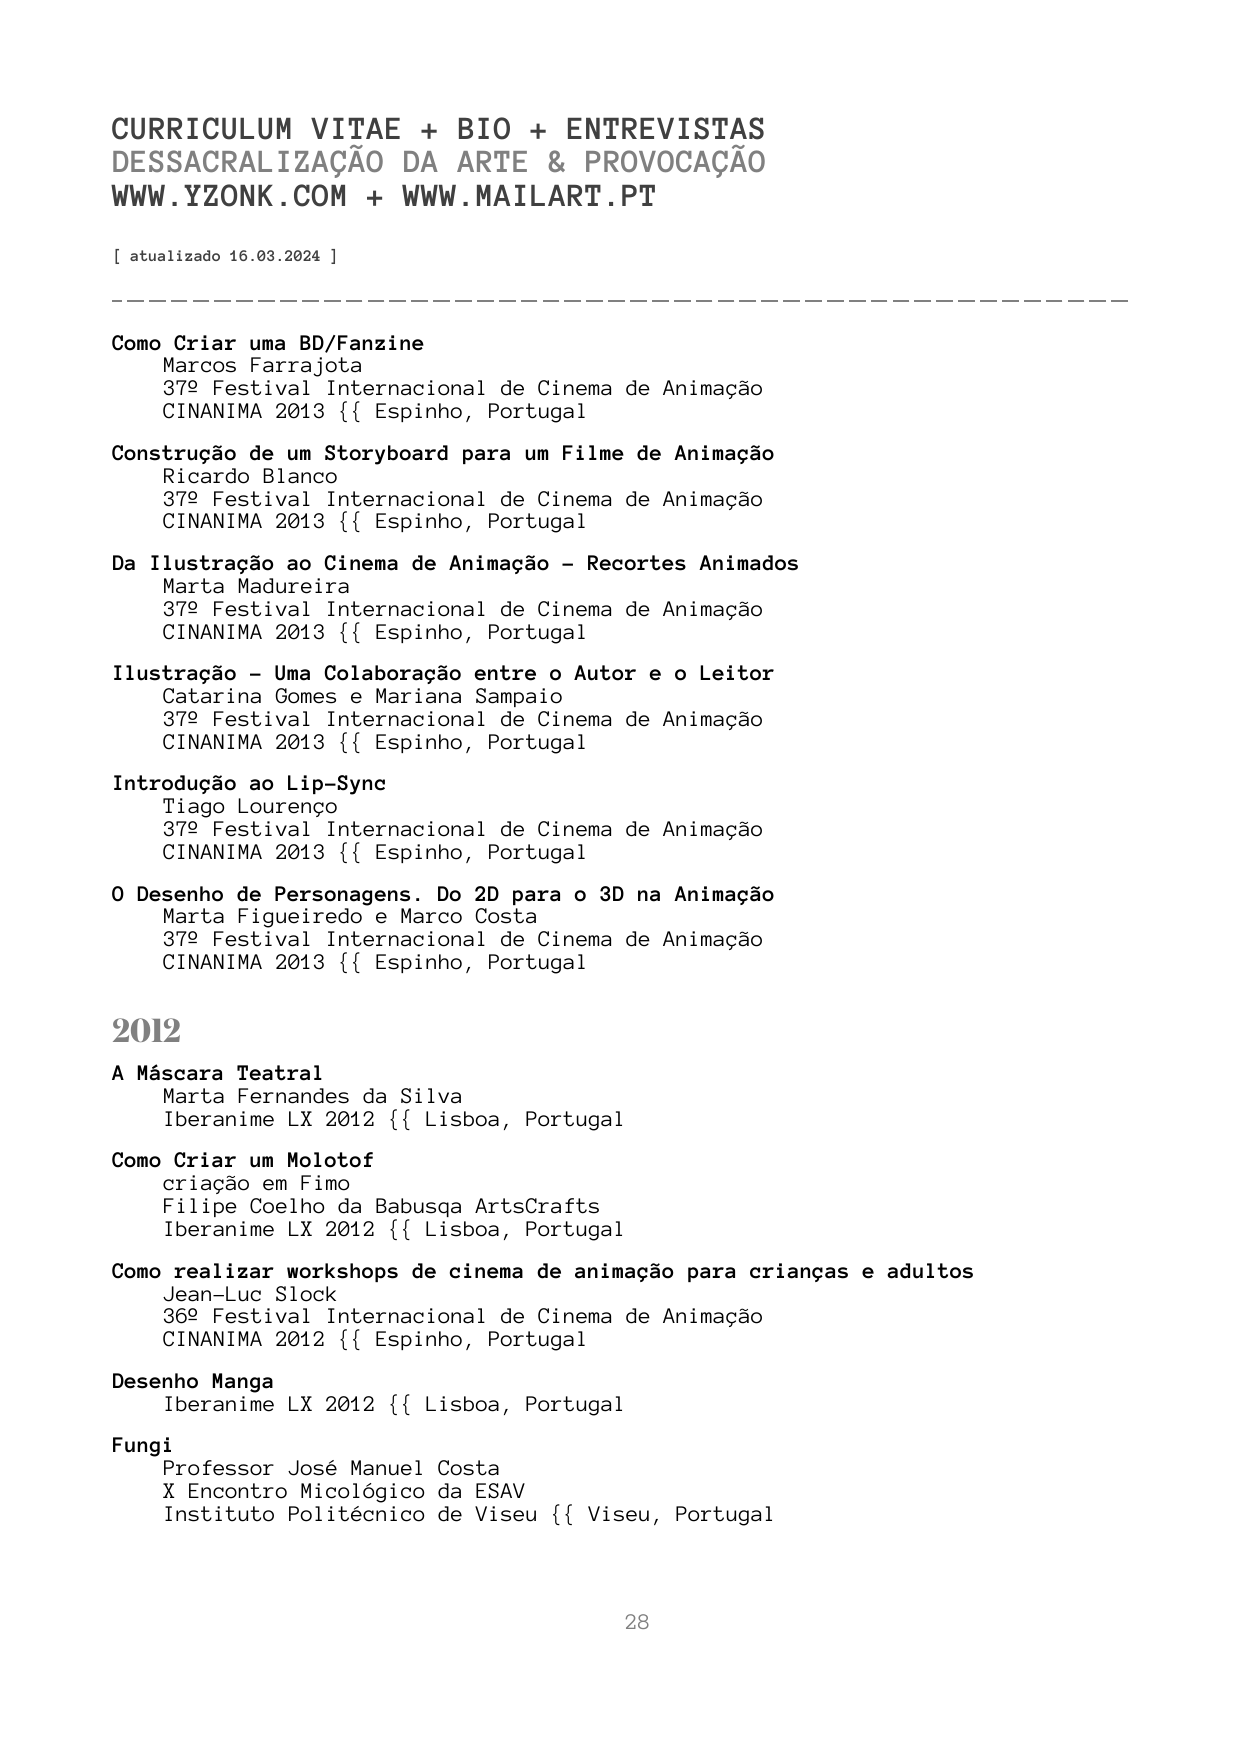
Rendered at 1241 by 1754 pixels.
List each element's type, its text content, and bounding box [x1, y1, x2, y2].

list Tiago Lourenço [163, 795, 1128, 818]
list 37º Festival Internacional de Cinema de Animação [163, 377, 1128, 400]
list CINANIMA 2013 {{ Espinho, Portugal [163, 400, 1128, 423]
list Instituto Politécnico de Viseu {{ Viseu, Portugal [163, 1503, 1128, 1526]
list 37º Festival Internacional de Cinema de Animação [163, 487, 1128, 510]
list criação em Fimo [163, 1172, 1128, 1195]
list 37º Festival Internacional de Cinema de Animação [163, 597, 1128, 620]
subtitle A Máscara Teatral [112, 1062, 1128, 1085]
list 36º Festival Internacional de Cinema de Animação [163, 1305, 1128, 1328]
list X Encontro Micológico da ESAV [163, 1480, 1128, 1503]
list Iberanime LX 2012 {{ Lisboa, Portugal [163, 1392, 1128, 1415]
list Jean-Luc Slock [163, 1282, 1128, 1305]
subtitle Introdução ao Lip-Sync [112, 772, 1128, 795]
list Marta Fernandes da Silva [163, 1085, 1128, 1108]
list Iberanime LX 2012 {{ Lisboa, Portugal [163, 1108, 1128, 1131]
list 37º Festival Internacional de Cinema de Animação [163, 928, 1128, 951]
subtitle Ilustração – Uma Colaboração entre o Autor e o Leitor [112, 662, 1128, 685]
list Ricardo Blanco [163, 464, 1128, 487]
subtitle Desenho Manga [112, 1369, 1128, 1392]
list Catarina Gomes e Mariana Sampaio [163, 685, 1128, 708]
list CINANIMA 2013 {{ Espinho, Portugal [163, 841, 1128, 864]
subtitle Como Criar um Molotof [112, 1149, 1128, 1172]
list CINANIMA 2013 {{ Espinho, Portugal [163, 951, 1128, 974]
list Professor José Manuel Costa [163, 1457, 1128, 1480]
list Filipe Coelho da Babusqa ArtsCrafts [163, 1195, 1128, 1218]
list CINANIMA 2013 {{ Espinho, Portugal [163, 510, 1128, 533]
subtitle Fungi [112, 1434, 1128, 1457]
list Marcos Farrajota [163, 354, 1128, 377]
list Marta Madureira [163, 574, 1128, 597]
subtitle Como realizar workshops de cinema de animação para crianças e adultos [112, 1259, 1128, 1282]
list CINANIMA 2012 {{ Espinho, Portugal [163, 1328, 1128, 1351]
list CINANIMA 2013 {{ Espinho, Portugal [163, 731, 1128, 753]
list CINANIMA 2013 {{ Espinho, Portugal [163, 620, 1128, 643]
list 37º Festival Internacional de Cinema de Animação [163, 708, 1128, 731]
list Marta Figueiredo e Marco Costa [163, 905, 1128, 928]
list 37º Festival Internacional de Cinema de Animação [163, 818, 1128, 841]
list Iberanime LX 2012 {{ Lisboa, Portugal [163, 1218, 1128, 1241]
subtitle Construção de um Storyboard para um Filme de Animação [112, 441, 1128, 464]
subtitle 2012 [112, 1016, 1128, 1049]
subtitle Da Ilustração ao Cinema de Animação – Recortes Animados [112, 552, 1128, 574]
subtitle Como Criar uma BD/Fanzine [112, 331, 1128, 354]
subtitle O Desenho de Personagens. Do 2D para o 3D na Animação [112, 882, 1128, 905]
